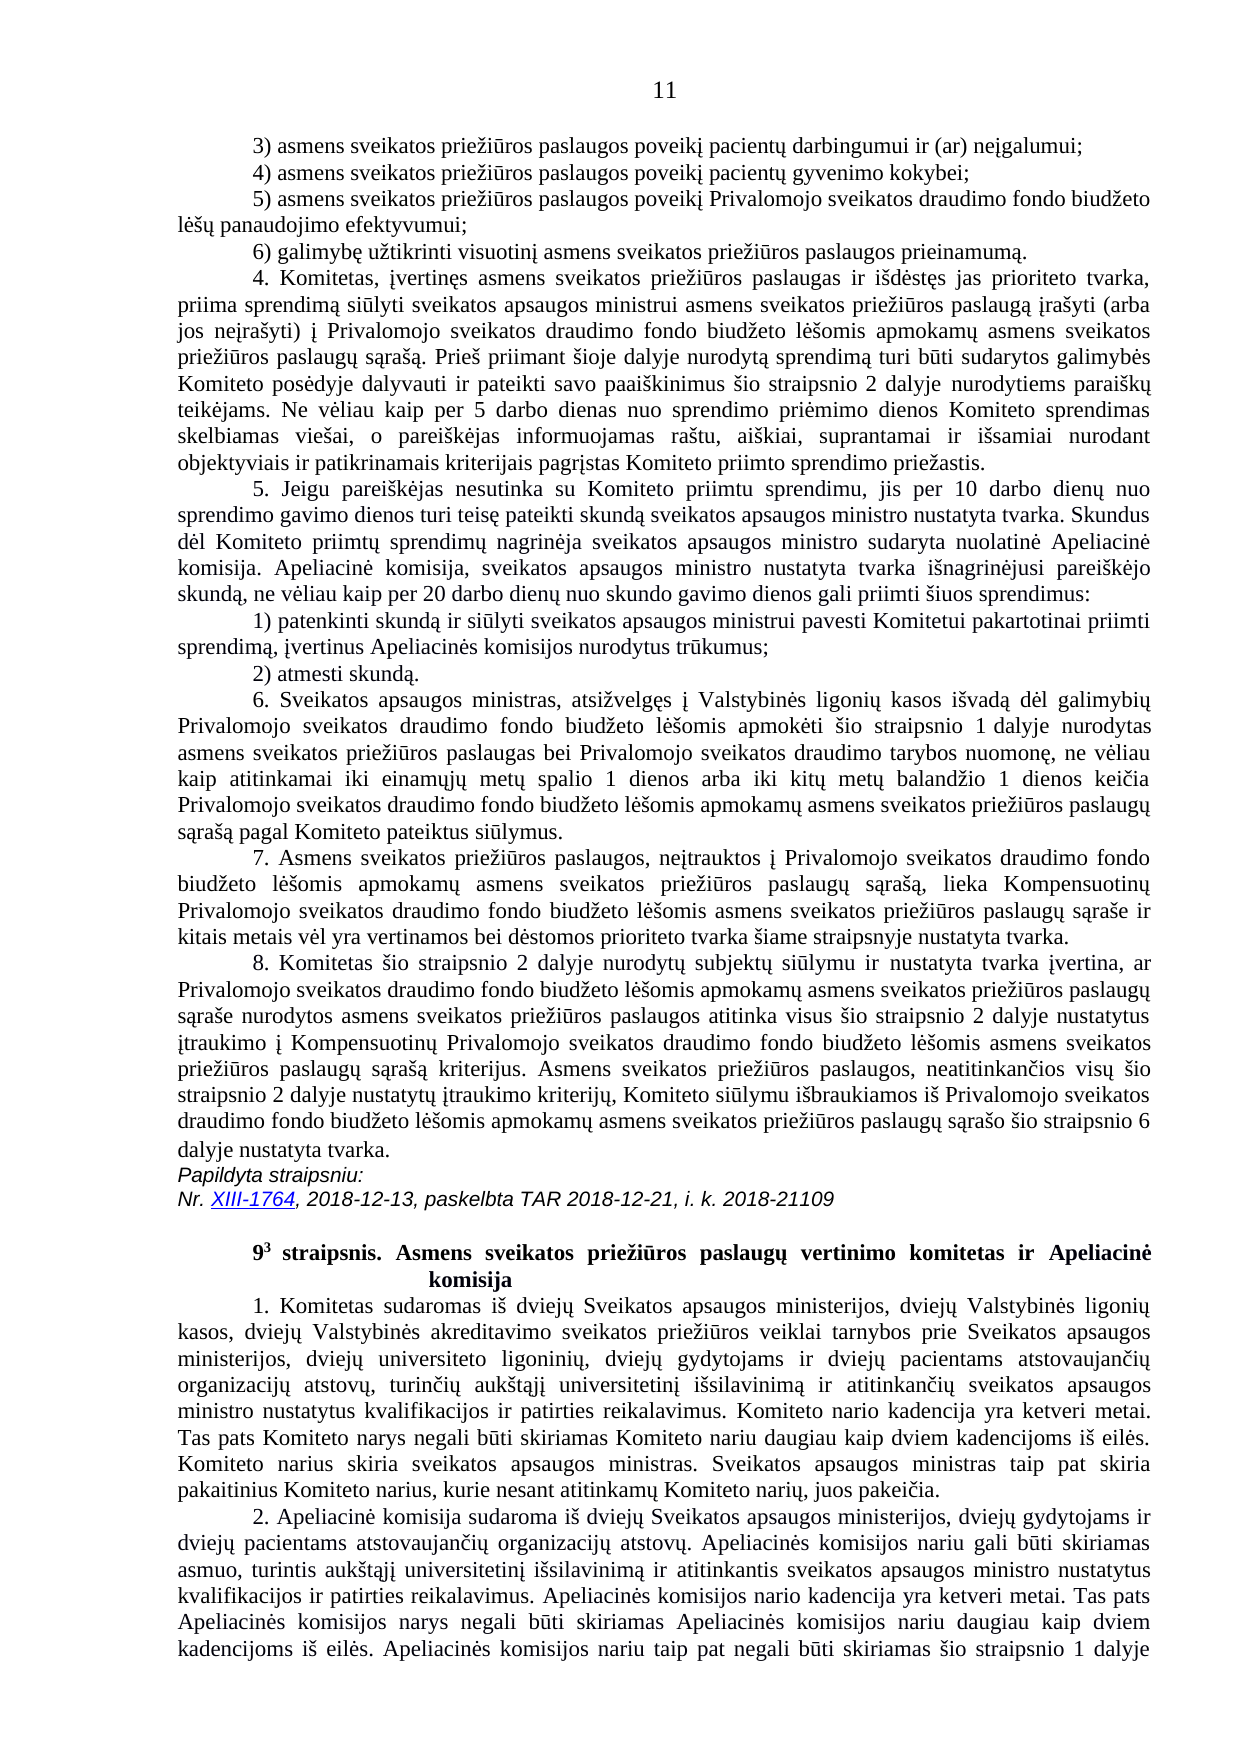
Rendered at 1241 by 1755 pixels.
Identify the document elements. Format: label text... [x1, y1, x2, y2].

text 1) patenkinti skundą ir siūlyti sveikatos apsaugos ministrui pavesti Komitetui pakartotinai priimti sprendimą, įvertinus Apeliacinės komisijos nurodytus trūkumus; [177, 607, 1152, 659]
text Nr. XIII-1764, 2018-12-13, paskelbta TAR 2018-12-21, i. k. 2018-21109 [177, 1187, 1152, 1211]
text 5. Jeigu pareiškėjas nesutinka su Komiteto priimtu sprendimu, jis per 10 darbo dienų nuo sprendimo gavimo dienos turi teisę pateikti skundą sveikatos apsaugos ministro nustatyta tvarka. Skundus dėl Komiteto priimtų sprendimų nagrinėja sveikatos apsaugos ministro sudaryta nuolatinė Apeliacinė komisija. Apeliacinė komisija, sveikatos apsaugos ministro nustatyta tvarka išnagrinėjusi pareiškėjo skundą, ne vėliau kaip per 20 darbo dienų nuo skundo gavimo dienos gali priimti šiuos sprendimus: [177, 475, 1152, 607]
text 3) asmens sveikatos priežiūros paslaugos poveikį pacientų darbingumui ir (ar) neįgalumui; [177, 132, 1152, 159]
text 4) asmens sveikatos priežiūros paslaugos poveikį pacientų gyvenimo kokybei; [177, 159, 1152, 185]
text 1. Komitetas sudaromas iš dviejų Sveikatos apsaugos ministerijos, dviejų Valstybinės ligonių kasos, dviejų Valstybinės akreditavimo sveikatos priežiūros veiklai tarnybos prie Sveikatos apsaugos ministerijos, dviejų universiteto ligoninių, dviejų gydytojams ir dviejų pacientams atstovaujančių organizacijų atstovų, turinčių aukštąjį universitetinį išsilavinimą ir atitinkančių sveikatos apsaugos ministro nustatytus kvalifikacijos ir patirties reikalavimus. Komiteto nario kadencija yra ketveri metai. Tas pats Komiteto narys negali būti skiriamas Komiteto nariu daugiau kaip dviem kadencijoms iš eilės. Komiteto narius skiria sveikatos apsaugos ministras. Sveikatos apsaugos ministras taip pat skiria pakaitinius Komiteto narius, kurie nesant atitinkamų Komiteto narių, juos pakeičia. [177, 1292, 1152, 1503]
text Papildyta straipsniu: [177, 1163, 1152, 1187]
text 4. Komitetas, įvertinęs asmens sveikatos priežiūros paslaugas ir išdėstęs jas prioriteto tvarka, priima sprendimą siūlyti sveikatos apsaugos ministrui asmens sveikatos priežiūros paslaugą įrašyti (arba jos neįrašyti) į Privalomojo sveikatos draudimo fondo biudžeto lėšomis apmokamų asmens sveikatos priežiūros paslaugų sąrašą. Prieš priimant šioje dalyje nurodytą sprendimą turi būti sudarytos galimybės Komiteto posėdyje dalyvauti ir pateikti savo paaiškinimus šio straipsnio 2 dalyje nurodytiems paraiškų teikėjams. Ne vėliau kaip per 5 darbo dienas nuo sprendimo priėmimo dienos Komiteto sprendimas skelbiamas viešai, o pareiškėjas informuojamas raštu, aiškiai, suprantamai ir išsamiai nurodant objektyviais ir patikrinamais kriterijais pagrįstas Komiteto priimto sprendimo priežastis. [177, 264, 1152, 475]
text 2) atmesti skundą. [177, 659, 1152, 686]
text 7. Asmens sveikatos priežiūros paslaugos, neįtrauktos į Privalomojo sveikatos draudimo fondo biudžeto lėšomis apmokamų asmens sveikatos priežiūros paslaugų sąrašą, lieka Kompensuotinų Privalomojo sveikatos draudimo fondo biudžeto lėšomis asmens sveikatos priežiūros paslaugų sąraše ir kitais metais vėl yra vertinamos bei dėstomos prioriteto tvarka šiame straipsnyje nustatyta tvarka. [177, 844, 1152, 949]
text 6) galimybę užtikrinti visuotinį asmens sveikatos priežiūros paslaugos prieinamumą. [177, 238, 1152, 264]
text 5) asmens sveikatos priežiūros paslaugos poveikį Privalomojo sveikatos draudimo fondo biudžeto lėšų panaudojimo efektyvumui; [177, 185, 1152, 238]
text 8. Komitetas šio straipsnio 2 dalyje nurodytų subjektų siūlymu ir nustatyta tvarka įvertina, ar Privalomojo sveikatos draudimo fondo biudžeto lėšomis apmokamų asmens sveikatos priežiūros paslaugų sąraše nurodytos asmens sveikatos priežiūros paslaugos atitinka visus šio straipsnio 2 dalyje nustatytus įtraukimo į Kompensuotinų Privalomojo sveikatos draudimo fondo biudžeto lėšomis asmens sveikatos priežiūros paslaugų sąrašą kriterijus. Asmens sveikatos priežiūros paslaugos, neatitinkančios visų šio straipsnio 2 dalyje nustatytų įtraukimo kriterijų, Komiteto siūlymu išbraukiamos iš Privalomojo sveikatos draudimo fondo biudžeto lėšomis apmokamų asmens sveikatos priežiūros paslaugų sąrašo šio straipsnio 6 dalyje nustatyta tvarka. [177, 949, 1152, 1163]
text 6. Sveikatos apsaugos ministras, atsižvelgęs į Valstybinės ligonių kasos išvadą dėl galimybių Privalomojo sveikatos draudimo fondo biudžeto lėšomis apmokėti šio straipsnio 1 dalyje nurodytas asmens sveikatos priežiūros paslaugas bei Privalomojo sveikatos draudimo tarybos nuomonę, ne vėliau kaip atitinkamai iki einamųjų metų spalio 1 dienos arba iki kitų metų balandžio 1 dienos keičia Privalomojo sveikatos draudimo fondo biudžeto lėšomis apmokamų asmens sveikatos priežiūros paslaugų sąrašą pagal Komiteto pateiktus siūlymus. [177, 686, 1152, 844]
text 93 straipsnis. Asmens sveikatos priežiūros paslaugų vertinimo komitetas ir Apeliacinė komisija [252, 1239, 1152, 1292]
text 2. Apeliacinė komisija sudaroma iš dviejų Sveikatos apsaugos ministerijos, dviejų gydytojams ir dviejų pacientams atstovaujančių organizacijų atstovų. Apeliacinės komisijos nariu gali būti skiriamas asmuo, turintis aukštąjį universitetinį išsilavinimą ir atitinkantis sveikatos apsaugos ministro nustatytus kvalifikacijos ir patirties reikalavimus. Apeliacinės komisijos nario kadencija yra ketveri metai. Tas pats Apeliacinės komisijos narys negali būti skiriamas Apeliacinės komisijos nariu daugiau kaip dviem kadencijoms iš eilės. Apeliacinės komisijos nariu taip pat negali būti skiriamas šio straipsnio 1 dalyje [177, 1503, 1152, 1661]
